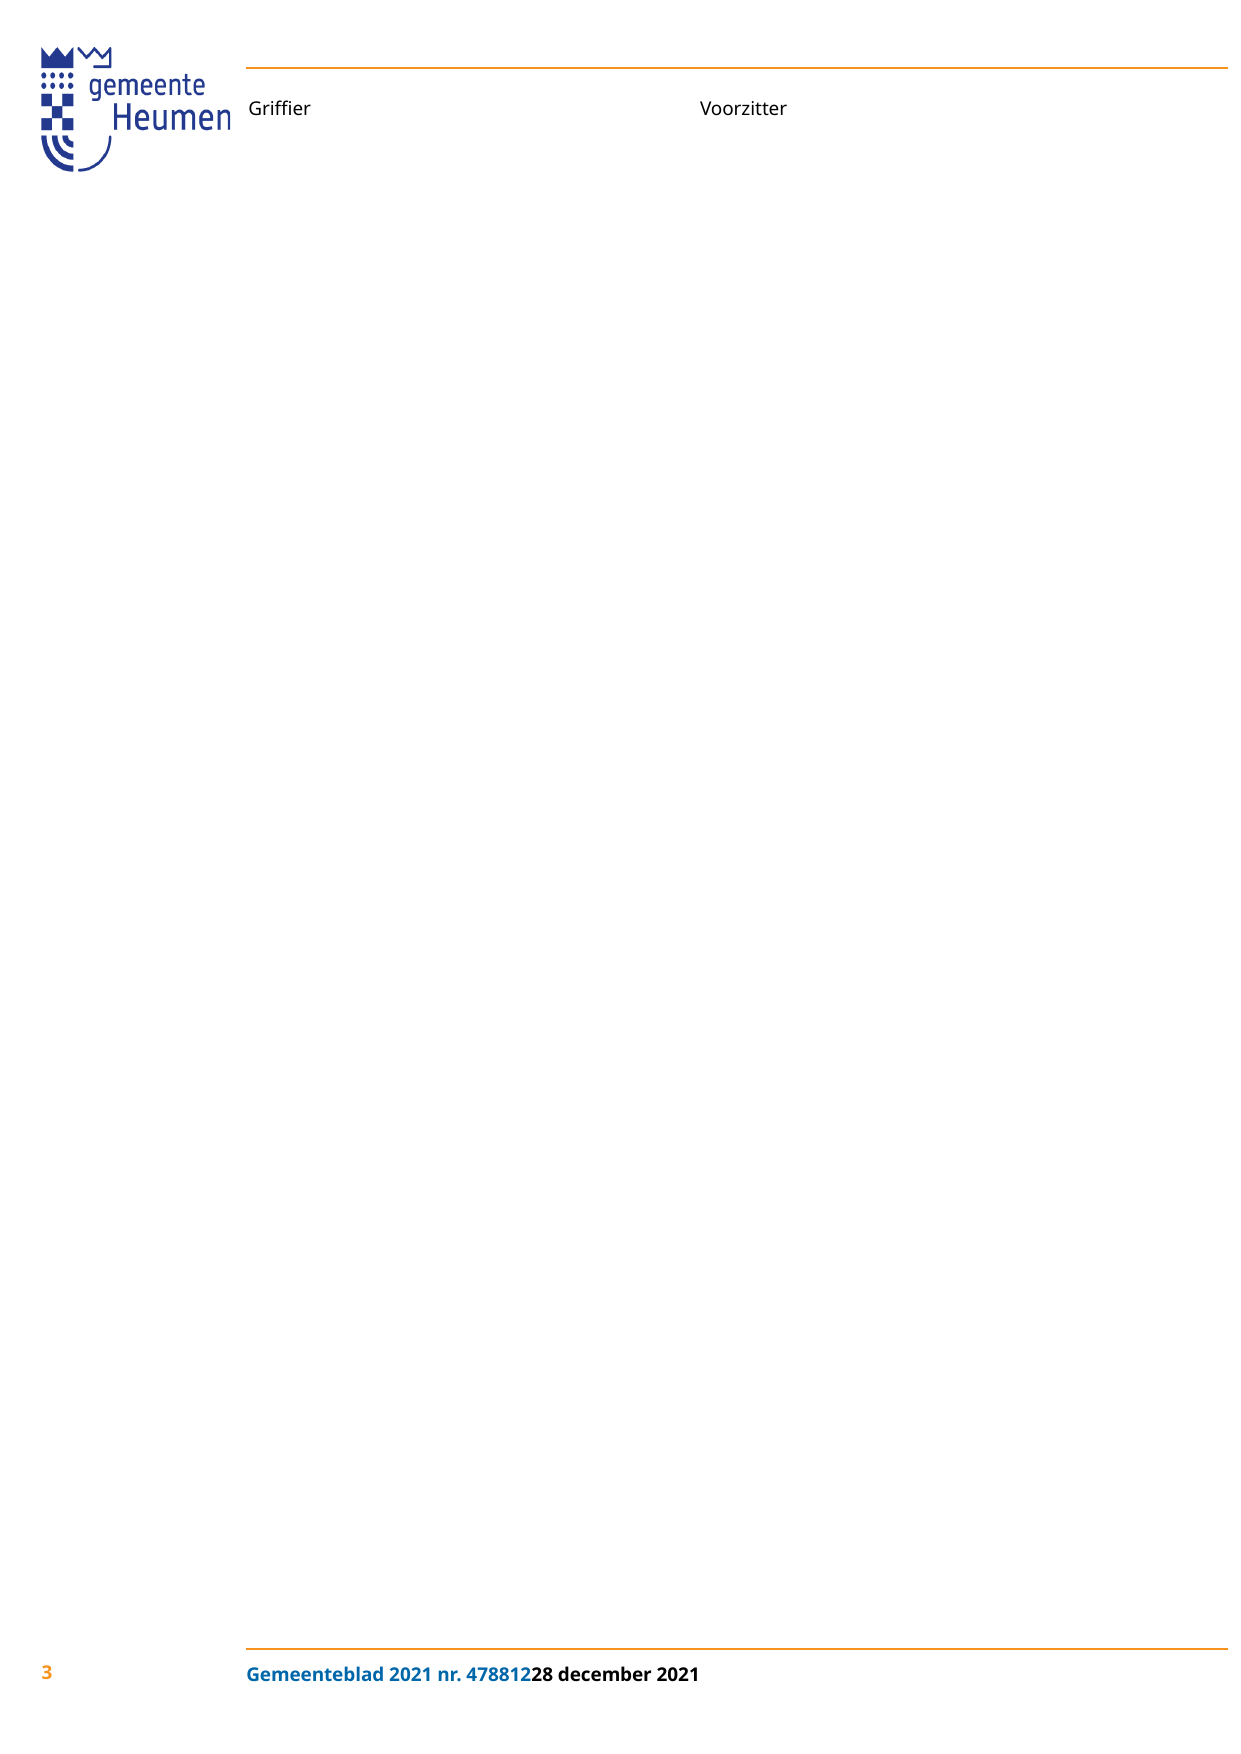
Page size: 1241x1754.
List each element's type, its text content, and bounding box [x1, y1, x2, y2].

picture [41, 47, 231, 172]
table_cell Voorzitter [700, 95, 1152, 121]
table_cell Griffier [248, 95, 700, 121]
